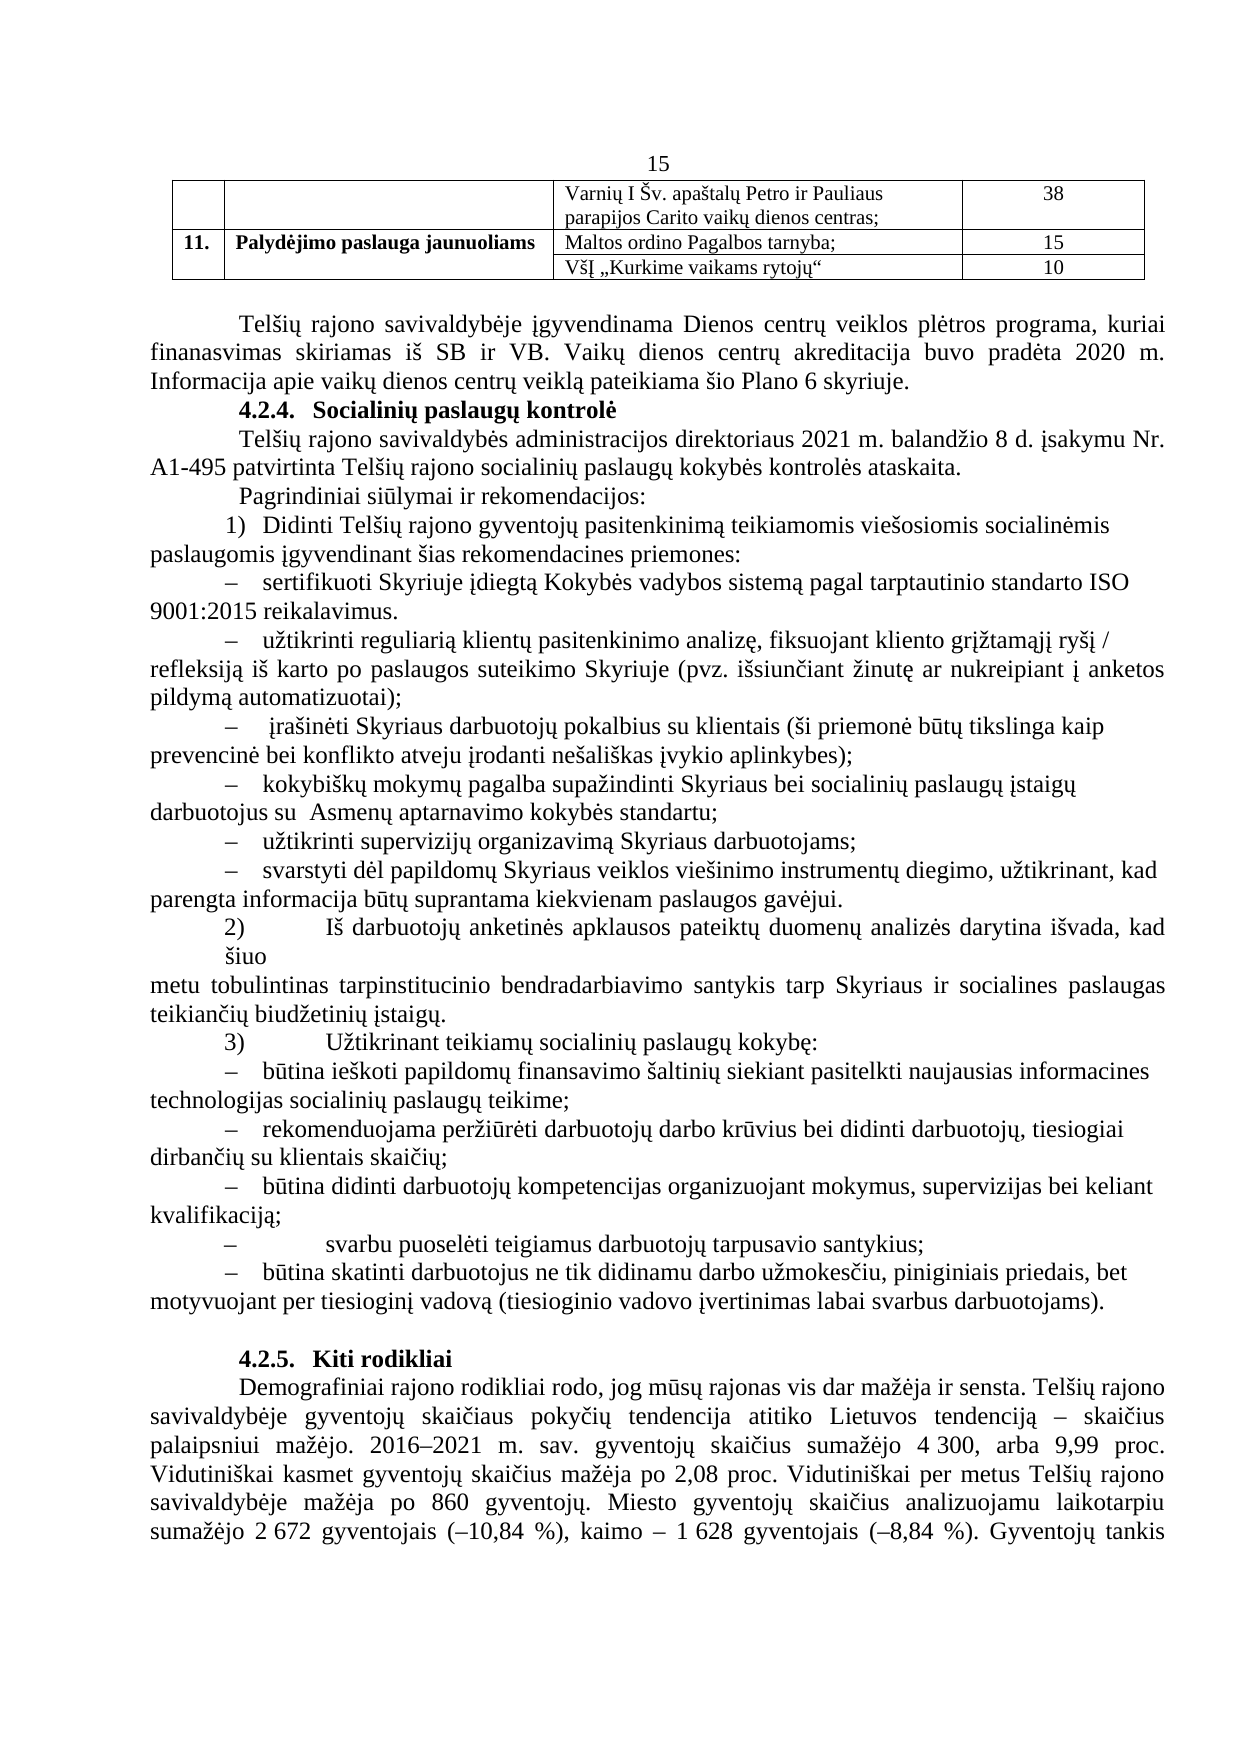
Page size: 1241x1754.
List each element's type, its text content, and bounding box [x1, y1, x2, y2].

text – kokybiškų mokymų pagalba supažindinti Skyriaus bei socialinių paslaugų įstaigų [225, 769, 1166, 797]
text – sertifikuoti Skyriuje įdiegtą Kokybės vadybos sistemą pagal tarptautinio standarto ISO [225, 567, 1166, 596]
text dirbančių su klientais skaičių; [150, 1142, 1166, 1171]
table_cell 11. [173, 230, 224, 279]
table_cell VšĮ „Kurkime vaikams rytojų“ [554, 255, 962, 279]
text metu tobulintinas tarpinstitucinio bendradarbiavimo santykis tarp Skyriaus ir socialines paslaugas teikiančių biudžetinių įstaigų. [150, 970, 1166, 1027]
text parengta informacija būtų suprantama kiekvienam paslaugos gavėjui. [150, 884, 1166, 912]
text Pagrindiniai siūlymai ir rekomendacijos: [150, 481, 1166, 510]
text – užtikrinti supervizijų organizavimą Skyriaus darbuotojams; [225, 826, 1166, 855]
table_cell [173, 181, 224, 229]
table_cell 15 [963, 230, 1144, 254]
text refleksiją iš karto po paslaugos suteikimo Skyriuje (pvz. išsiunčiant žinutę ar nukreipiant į anketos pildymą automatizuotai); [150, 654, 1166, 711]
text motyvuojant per tiesioginį vadovą (tiesioginio vadovo įvertinimas labai svarbus darbuotojams). [150, 1286, 1166, 1315]
table_cell 10 [963, 255, 1144, 279]
subtitle 4.2.5. Kiti rodikliai [239, 1344, 1101, 1372]
text technologijas socialinių paslaugų teikime; [150, 1085, 1166, 1114]
text – įrašinėti Skyriaus darbuotojų pokalbius su klientais (ši priemonė būtų tikslinga kaip [225, 711, 1166, 740]
text – būtina didinti darbuotojų kompetencijas organizuojant mokymus, supervizijas bei keliant [225, 1171, 1166, 1200]
text 2) Iš darbuotojų anketinės apklausos pateiktų duomenų analizės darytina išvada, kad šiuo [224, 912, 1166, 970]
text Demografiniai rajono rodikliai rodo, jog mūsų rajonas vis dar mažėja ir sensta. Telšių rajono savivaldybėje gyventojų skaičiaus pokyčių tendencija atitiko Lietuvos tendenciją – skaičius palaipsniui mažėjo. 2016–2021 m. sav. gyventojų skaičius sumažėjo 4 300, arba 9,99 proc. Vidutiniškai kasmet gyventojų skaičius mažėja po 2,08 proc. Vidutiniškai per metus Telšių rajono savivaldybėje mažėja po 860 gyventojų. Miesto gyventojų skaičius analizuojamu laikotarpiu sumažėjo 2 672 gyventojais (–10,84 %), kaimo – 1 628 gyventojais (–8,84 %). Gyventojų tankis [150, 1372, 1166, 1545]
text – svarbu puoselėti teigiamus darbuotojų tarpusavio santykius; [224, 1229, 1166, 1257]
table_cell Varnių I Šv. apaštalų Petro ir Pauliaus parapijos Carito vaikų dienos centras; [554, 181, 962, 229]
table_cell Maltos ordino Pagalbos tarnyba; [554, 230, 962, 254]
text – svarstyti dėl papildomų Skyriaus veiklos viešinimo instrumentų diegimo, užtikrinant, kad [225, 855, 1166, 884]
text – būtina ieškoti papildomų finansavimo šaltinių siekiant pasitelkti naujausias informacines [225, 1056, 1166, 1085]
text kvalifikaciją; [150, 1200, 1166, 1229]
text – būtina skatinti darbuotojus ne tik didinamu darbo užmokesčiu, piniginiais priedais, bet [225, 1257, 1166, 1286]
text 9001:2015 reikalavimus. [150, 596, 1166, 625]
text darbuotojus su Asmenų aptarnavimo kokybės standartu; [150, 797, 1166, 826]
text Telšių rajono savivaldybėje įgyvendinama Dienos centrų veiklos plėtros programa, kuriai finanasvimas skiriamas iš SB ir VB. Vaikų dienos centrų akreditacija buvo pradėta 2020 m. Informacija apie vaikų dienos centrų veiklą pateikiama šio Plano 6 skyriuje. [150, 309, 1166, 395]
table_cell 38 [963, 181, 1144, 229]
text prevencinė bei konflikto atveju įrodanti nešališkas įvykio aplinkybes); [150, 740, 1166, 769]
text Telšių rajono savivaldybės administracijos direktoriaus 2021 m. balandžio 8 d. įsakymu Nr. A1-495 patvirtinta Telšių rajono socialinių paslaugų kokybės kontrolės ataskaita. [150, 424, 1166, 481]
text – rekomenduojama peržiūrėti darbuotojų darbo krūvius bei didinti darbuotojų, tiesiogiai [225, 1114, 1166, 1142]
subtitle 4.2.4. Socialinių paslaugų kontrolė [239, 395, 1101, 424]
text 1) Didinti Telšių rajono gyventojų pasitenkinimą teikiamomis viešosiomis socialinėmis [225, 510, 1166, 539]
text 3) Užtikrinant teikiamų socialinių paslaugų kokybę: [224, 1027, 1166, 1056]
table_cell [225, 181, 553, 229]
text – užtikrinti reguliarią klientų pasitenkinimo analizę, fiksuojant kliento grįžtamąjį ryšį / [225, 625, 1166, 654]
table_cell Palydėjimo paslauga jaunuoliams [225, 230, 553, 279]
text paslaugomis įgyvendinant šias rekomendacines priemones: [150, 539, 1166, 567]
